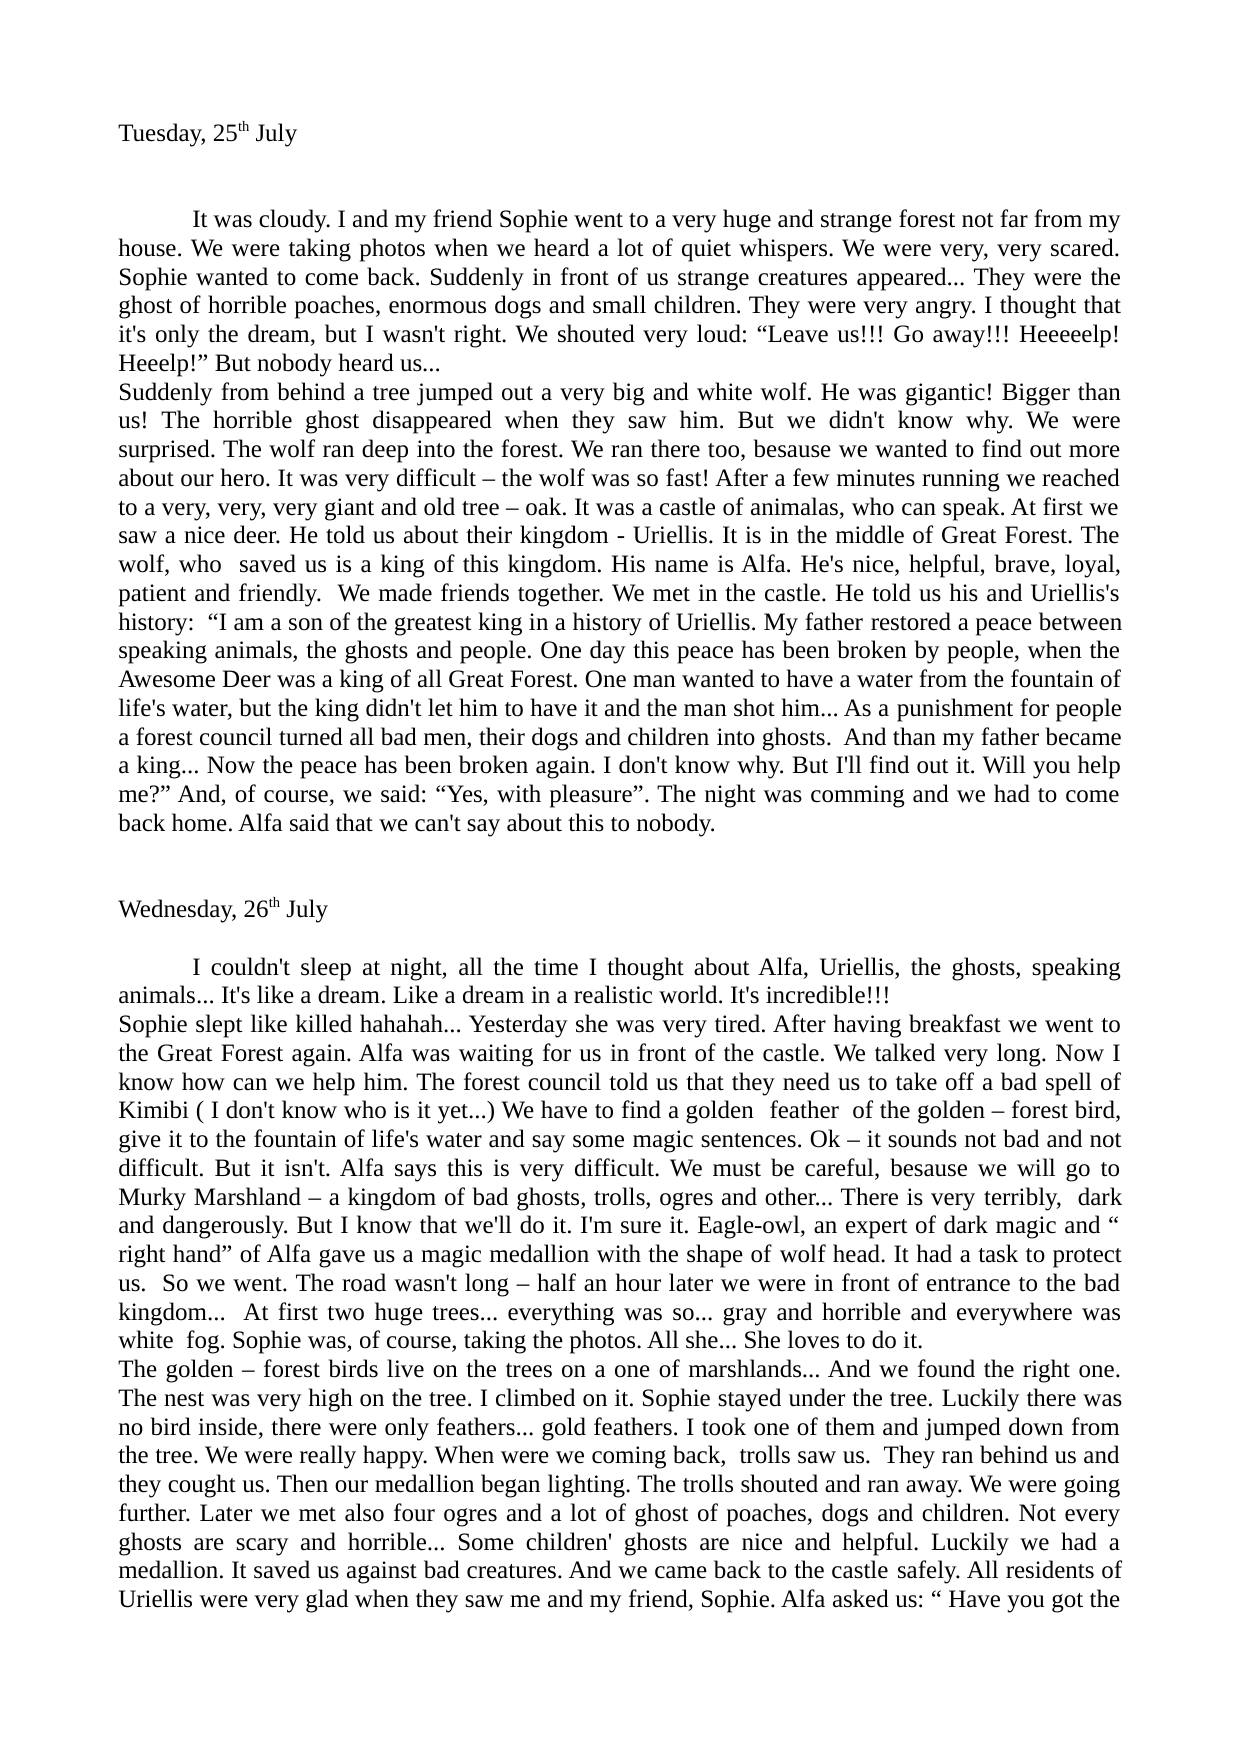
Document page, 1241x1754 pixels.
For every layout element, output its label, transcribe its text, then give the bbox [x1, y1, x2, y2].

text The golden – forest birds live on the trees on a one of marshlands... And we found the right one. The nest was very high on the tree. I climbed on it. Sophie stayed under the tree. Luckily there was no bird inside, there were only feathers... gold feathers. I took one of them and jumped down from the tree. We were really happy. When were we coming back, trolls saw us. They ran behind us and they cought us. Then our medallion began lighting. The trolls shouted and ran away. We were going further. Later we met also four ogres and a lot of ghost of poaches, dogs and children. Not every ghosts are scary and horrible... Some children' ghosts are nice and helpful. Luckily we had a medallion. It saved us against bad creatures. And we came back to the castle safely. All residents of Uriellis were very glad when they saw me and my friend, Sophie. Alfa asked us: “ Have you got the [118, 1354, 1122, 1613]
text It was cloudy. I and my friend Sophie went to a very huge and strange forest not far from my house. We were taking photos when we heard a lot of quiet whispers. We were very, very scared. Sophie wanted to come back. Suddenly in front of us strange creatures appeared... They were the ghost of horrible poaches, enormous dogs and small children. They were very angry. I thought that it's only the dream, but I wasn't right. We shouted very loud: “Leave us!!! Go away!!! Heeeeelp! Heeelp!” But nobody heard us... [118, 204, 1122, 377]
text Wednesday, 26th July [118, 894, 1122, 923]
text Suddenly from behind a tree jumped out a very big and white wolf. He was gigantic! Bigger than us! The horrible ghost disappeared when they saw him. But we didn't know why. We were surprised. The wolf ran deep into the forest. We ran there too, besause we wanted to find out more about our hero. It was very difficult – the wolf was so fast! After a few minutes running we reached to a very, very, very giant and old tree – oak. It was a castle of animalas, who can speak. At first we saw a nice deer. He told us about their kingdom - Uriellis. It is in the middle of Great Forest. The wolf, who saved us is a king of this kingdom. His name is Alfa. He's nice, helpful, brave, loyal, patient and friendly. We made friends together. We met in the castle. He told us his and Uriellis's history: “I am a son of the greatest king in a history of Uriellis. My father restored a peace between speaking animals, the ghosts and people. One day this peace has been broken by people, when the Awesome Deer was a king of all Great Forest. One man wanted to have a water from the fountain of life's water, but the king didn't let him to have it and the man shot him... As a punishment for people a forest council turned all bad men, their dogs and children into ghosts. And than my father became a king... Now the peace has been broken again. I don't know why. But I'll find out it. Will you help me?” And, of course, we said: “Yes, with pleasure”. The night was comming and we had to come back home. Alfa said that we can't say about this to nobody. [118, 377, 1122, 837]
text Tuesday, 25th July [118, 118, 1122, 147]
text Sophie slept like killed hahahah... Yesterday she was very tired. After having breakfast we went to the Great Forest again. Alfa was waiting for us in front of the castle. We talked very long. Now I know how can we help him. The forest council told us that they need us to take off a bad spell of Kimibi ( I don't know who is it yet...) We have to find a golden feather of the golden – forest bird, give it to the fountain of life's water and say some magic sentences. Ok – it sounds not bad and not difficult. But it isn't. Alfa says this is very difficult. We must be careful, besause we will go to Murky Marshland – a kingdom of bad ghosts, trolls, ogres and other... There is very terribly, dark and dangerously. But I know that we'll do it. I'm sure it. Eagle-owl, an expert of dark magic and “ right hand” of Alfa gave us a magic medallion with the shape of wolf head. It had a task to protect us. So we went. The road wasn't long – half an hour later we were in front of entrance to the bad kingdom... At first two huge trees... everything was so... gray and horrible and everywhere was white fog. Sophie was, of course, taking the photos. All she... She loves to do it. [118, 1009, 1122, 1354]
text I couldn't sleep at night, all the time I thought about Alfa, Uriellis, the ghosts, speaking animals... It's like a dream. Like a dream in a realistic world. It's incredible!!! [118, 952, 1122, 1009]
